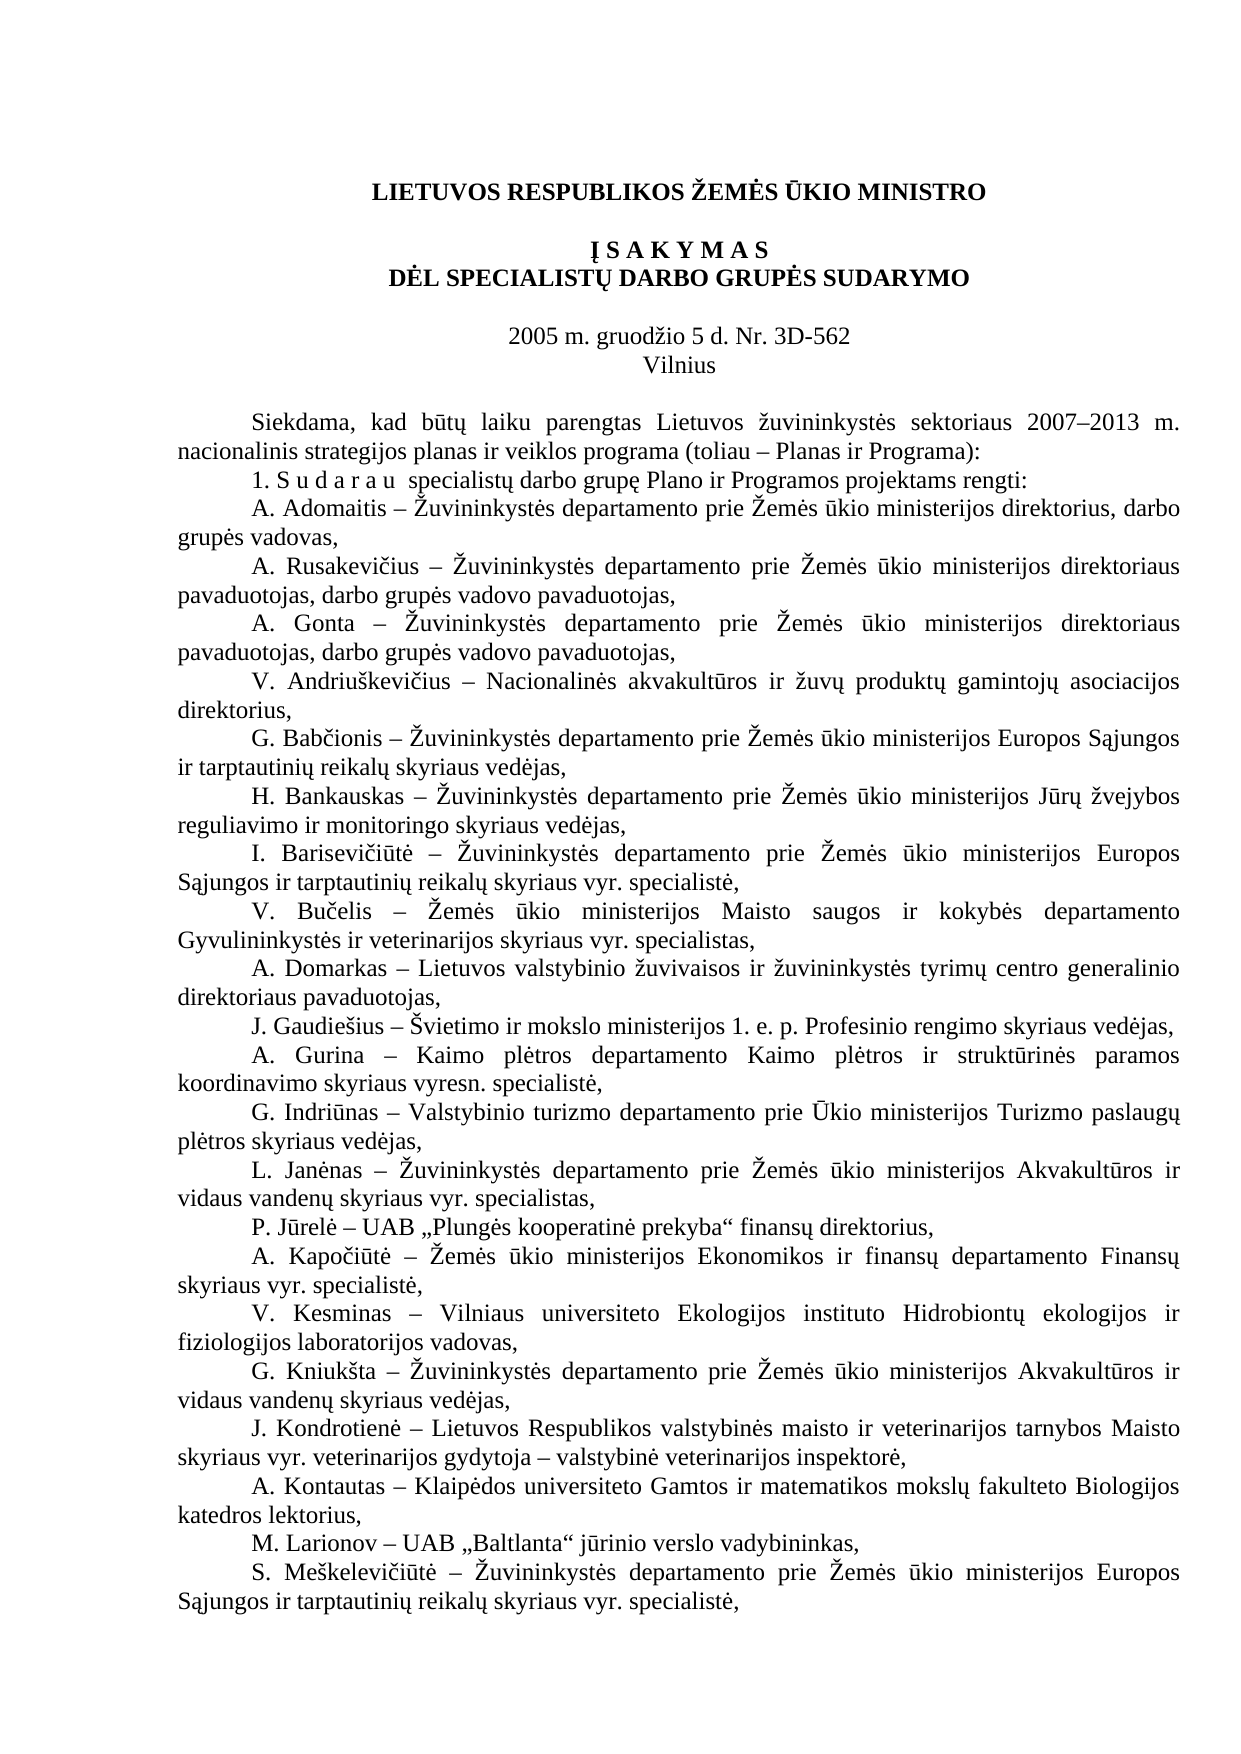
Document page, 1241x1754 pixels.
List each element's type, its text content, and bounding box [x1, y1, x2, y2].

text Vilnius [177, 350, 1181, 378]
text Į S A K Y M A S [177, 235, 1181, 263]
text A. Domarkas – Lietuvos valstybinio žuvivaisos ir žuvininkystės tyrimų centro generalinio direktoriaus pavaduotojas, [177, 953, 1181, 1011]
text LIETUVOS RESPUBLIKOS ŽEMĖS ŪKIO MINISTRO [177, 177, 1181, 206]
text A. Gonta – Žuvininkystės departamento prie Žemės ūkio ministerijos direktoriaus pavaduotojas, darbo grupės vadovo pavaduotojas, [177, 608, 1181, 666]
text V. Bučelis – Žemės ūkio ministerijos Maisto saugos ir kokybės departamento Gyvulininkystės ir veterinarijos skyriaus vyr. specialistas, [177, 896, 1181, 953]
text G. Kniukšta – Žuvininkystės departamento prie Žemės ūkio ministerijos Akvakultūros ir vidaus vandenų skyriaus vedėjas, [177, 1356, 1181, 1413]
text P. Jūrelė – UAB „Plungės kooperatinė prekyba“ finansų direktorius, [177, 1212, 1181, 1241]
text J. Gaudiešius – Švietimo ir mokslo ministerijos 1. e. p. Profesinio rengimo skyriaus vedėjas, [177, 1011, 1181, 1040]
text A. Gurina – Kaimo plėtros departamento Kaimo plėtros ir struktūrinės paramos koordinavimo skyriaus vyresn. specialistė, [177, 1040, 1181, 1097]
text A. Rusakevičius – Žuvininkystės departamento prie Žemės ūkio ministerijos direktoriaus pavaduotojas, darbo grupės vadovo pavaduotojas, [177, 551, 1181, 608]
text A. Adomaitis – Žuvininkystės departamento prie Žemės ūkio ministerijos direktorius, darbo grupės vadovas, [177, 493, 1181, 551]
text V. Andriuškevičius – Nacionalinės akvakultūros ir žuvų produktų gamintojų asociacijos direktorius, [177, 666, 1181, 723]
text A. Kapočiūtė – Žemės ūkio ministerijos Ekonomikos ir finansų departamento Finansų skyriaus vyr. specialistė, [177, 1241, 1181, 1298]
text V. Kesminas – Vilniaus universiteto Ekologijos instituto Hidrobiontų ekologijos ir fiziologijos laboratorijos vadovas, [177, 1298, 1181, 1356]
text 1. Sudarau specialistų darbo grupę Plano ir Programos projektams rengti: [177, 465, 1181, 493]
text 2005 m. gruodžio 5 d. Nr. 3D-562 [177, 321, 1181, 350]
text S. Meškelevičiūtė – Žuvininkystės departamento prie Žemės ūkio ministerijos Europos Sąjungos ir tarptautinių reikalų skyriaus vyr. specialistė, [177, 1557, 1181, 1615]
text H. Bankauskas – Žuvininkystės departamento prie Žemės ūkio ministerijos Jūrų žvejybos reguliavimo ir monitoringo skyriaus vedėjas, [177, 781, 1181, 838]
text G. Indriūnas – Valstybinio turizmo departamento prie Ūkio ministerijos Turizmo paslaugų plėtros skyriaus vedėjas, [177, 1097, 1181, 1155]
text G. Babčionis – Žuvininkystės departamento prie Žemės ūkio ministerijos Europos Sąjungos ir tarptautinių reikalų skyriaus vedėjas, [177, 723, 1181, 781]
text A. Kontautas – Klaipėdos universiteto Gamtos ir matematikos mokslų fakulteto Biologijos katedros lektorius, [177, 1471, 1181, 1528]
text M. Larionov – UAB „Baltlanta“ jūrinio verslo vadybininkas, [177, 1528, 1181, 1557]
text I. Barisevičiūtė – Žuvininkystės departamento prie Žemės ūkio ministerijos Europos Sąjungos ir tarptautinių reikalų skyriaus vyr. specialistė, [177, 838, 1181, 896]
text L. Janėnas – Žuvininkystės departamento prie Žemės ūkio ministerijos Akvakultūros ir vidaus vandenų skyriaus vyr. specialistas, [177, 1155, 1181, 1212]
text Siekdama, kad būtų laiku parengtas Lietuvos žuvininkystės sektoriaus 2007–2013 m. nacionalinis strategijos planas ir veiklos programa (toliau – Planas ir Programa): [177, 407, 1181, 465]
text DĖL SPECIALISTŲ DARBO GRUPĖS SUDARYMO [177, 263, 1181, 292]
text J. Kondrotienė – Lietuvos Respublikos valstybinės maisto ir veterinarijos tarnybos Maisto skyriaus vyr. veterinarijos gydytoja – valstybinė veterinarijos inspektorė, [177, 1413, 1181, 1471]
